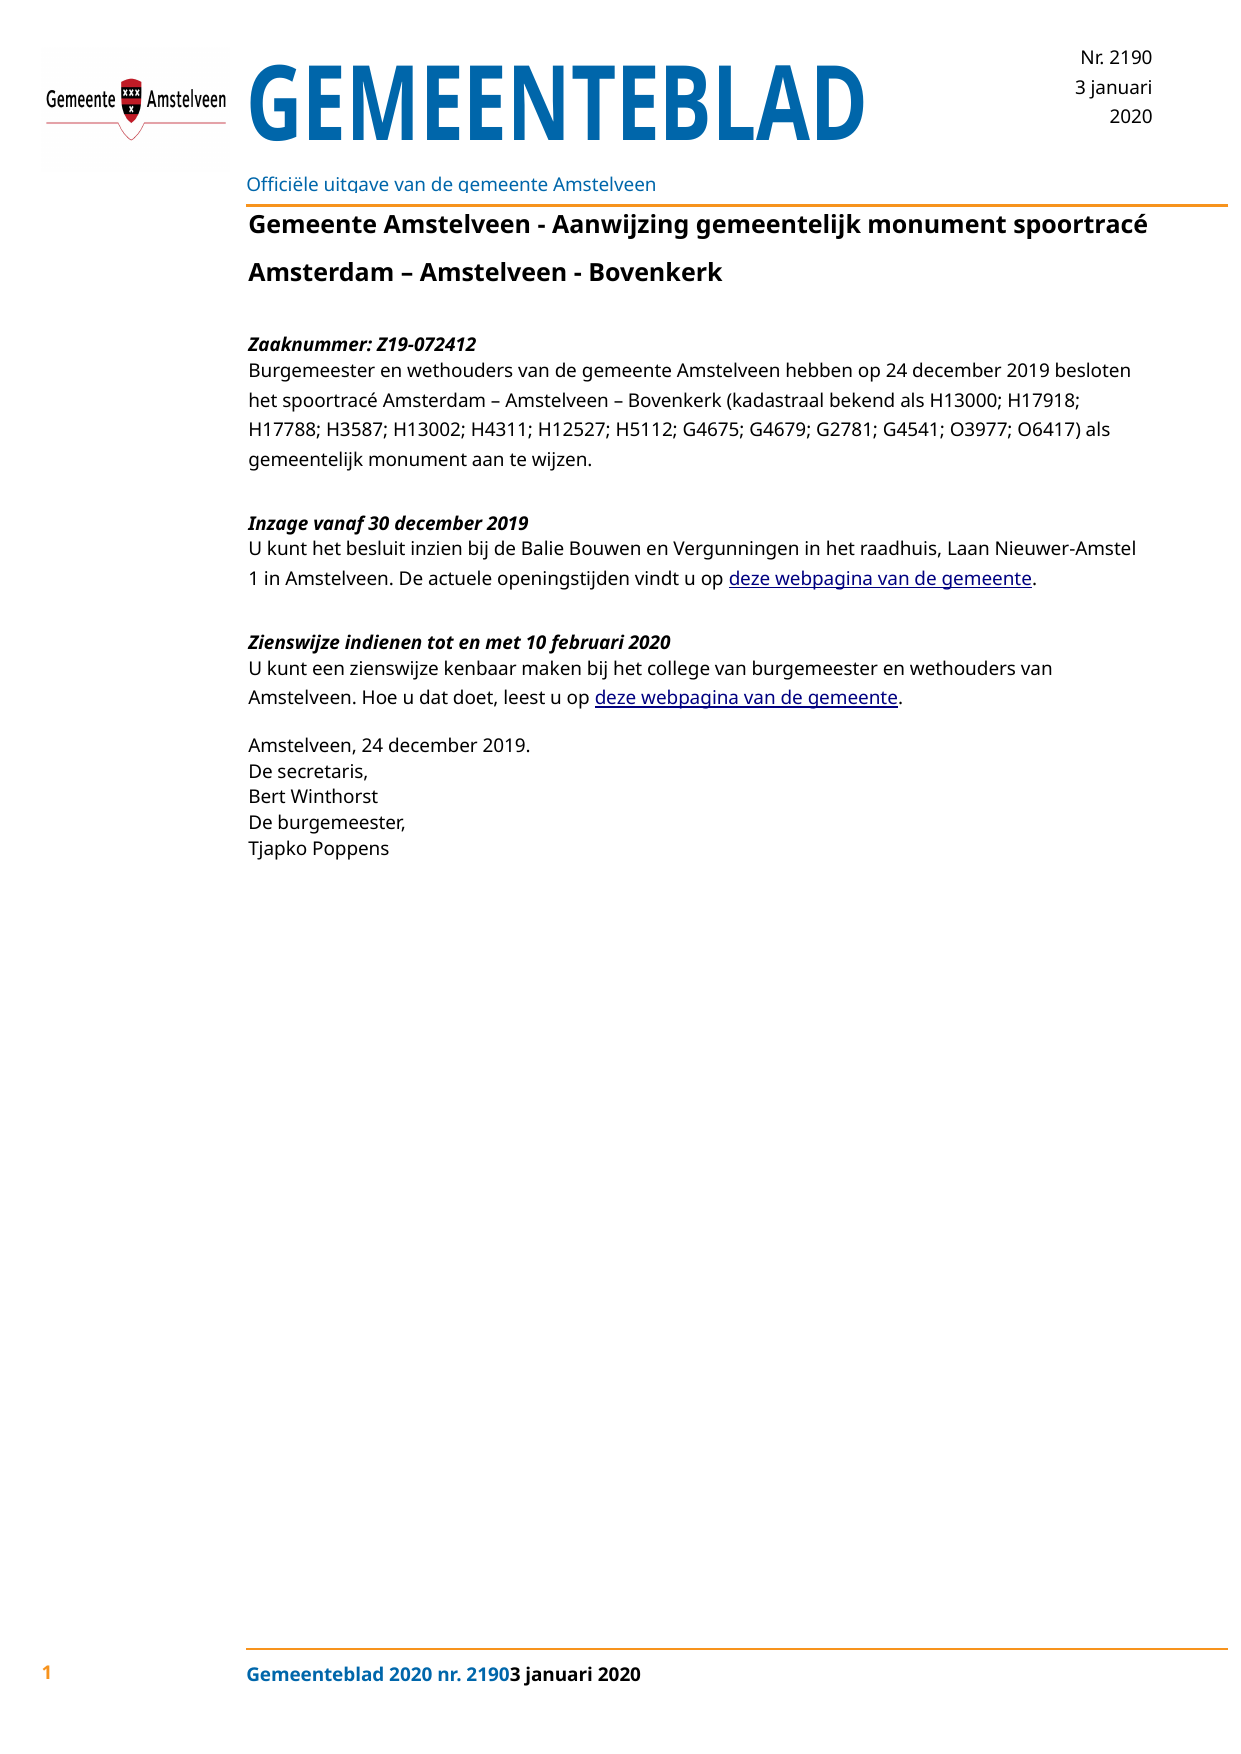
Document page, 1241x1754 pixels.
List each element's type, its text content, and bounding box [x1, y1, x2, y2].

text U kunt een zienswijze kenbaar maken bij het college van burgemeester en wethouders van Amstelveen. Hoe u dat doet, leest u op deze webpagina van de gemeente. [248, 655, 1152, 710]
text U kunt het besluit inzien bij de Balie Bouwen en Vergunningen in het raadhuis, Laan Nieuwer-Amstel 1 in Amstelveen. De actuele openingstijden vindt u op deze webpagina van de gemeente. [248, 536, 1152, 591]
picture [41, 47, 231, 172]
text Tjapko Poppens [248, 835, 1152, 861]
text Zienswijze indienen tot en met 10 februari 2020 [248, 629, 1152, 655]
text Burgemeester en wethouders van de gemeente Amstelveen hebben op 24 december 2019 besloten het spoortracé Amsterdam – Amstelveen – Bovenkerk (kadastraal bekend als H13000; H17918; H17788; H3587; H13002; H4311; H12527; H5112; G4675; G4679; G2781; G4541; O3977; O6417) als gemeentelijk monument aan te wijzen. [248, 357, 1152, 472]
text Amstelveen, 24 december 2019. [248, 732, 1152, 758]
text Inzage vanaf 30 december 2019 [248, 510, 1152, 536]
text De burgemeester, [248, 809, 1152, 835]
text Zaaknummer: Z19-072412 [248, 331, 1152, 357]
text De secretaris, [248, 758, 1152, 784]
text Gemeente Amstelveen - Aanwijzing gemeentelijk monument spoortracé Amsterdam – Amstelveen - Bovenkerk [248, 207, 1152, 288]
text Bert Winthorst [248, 784, 1152, 809]
